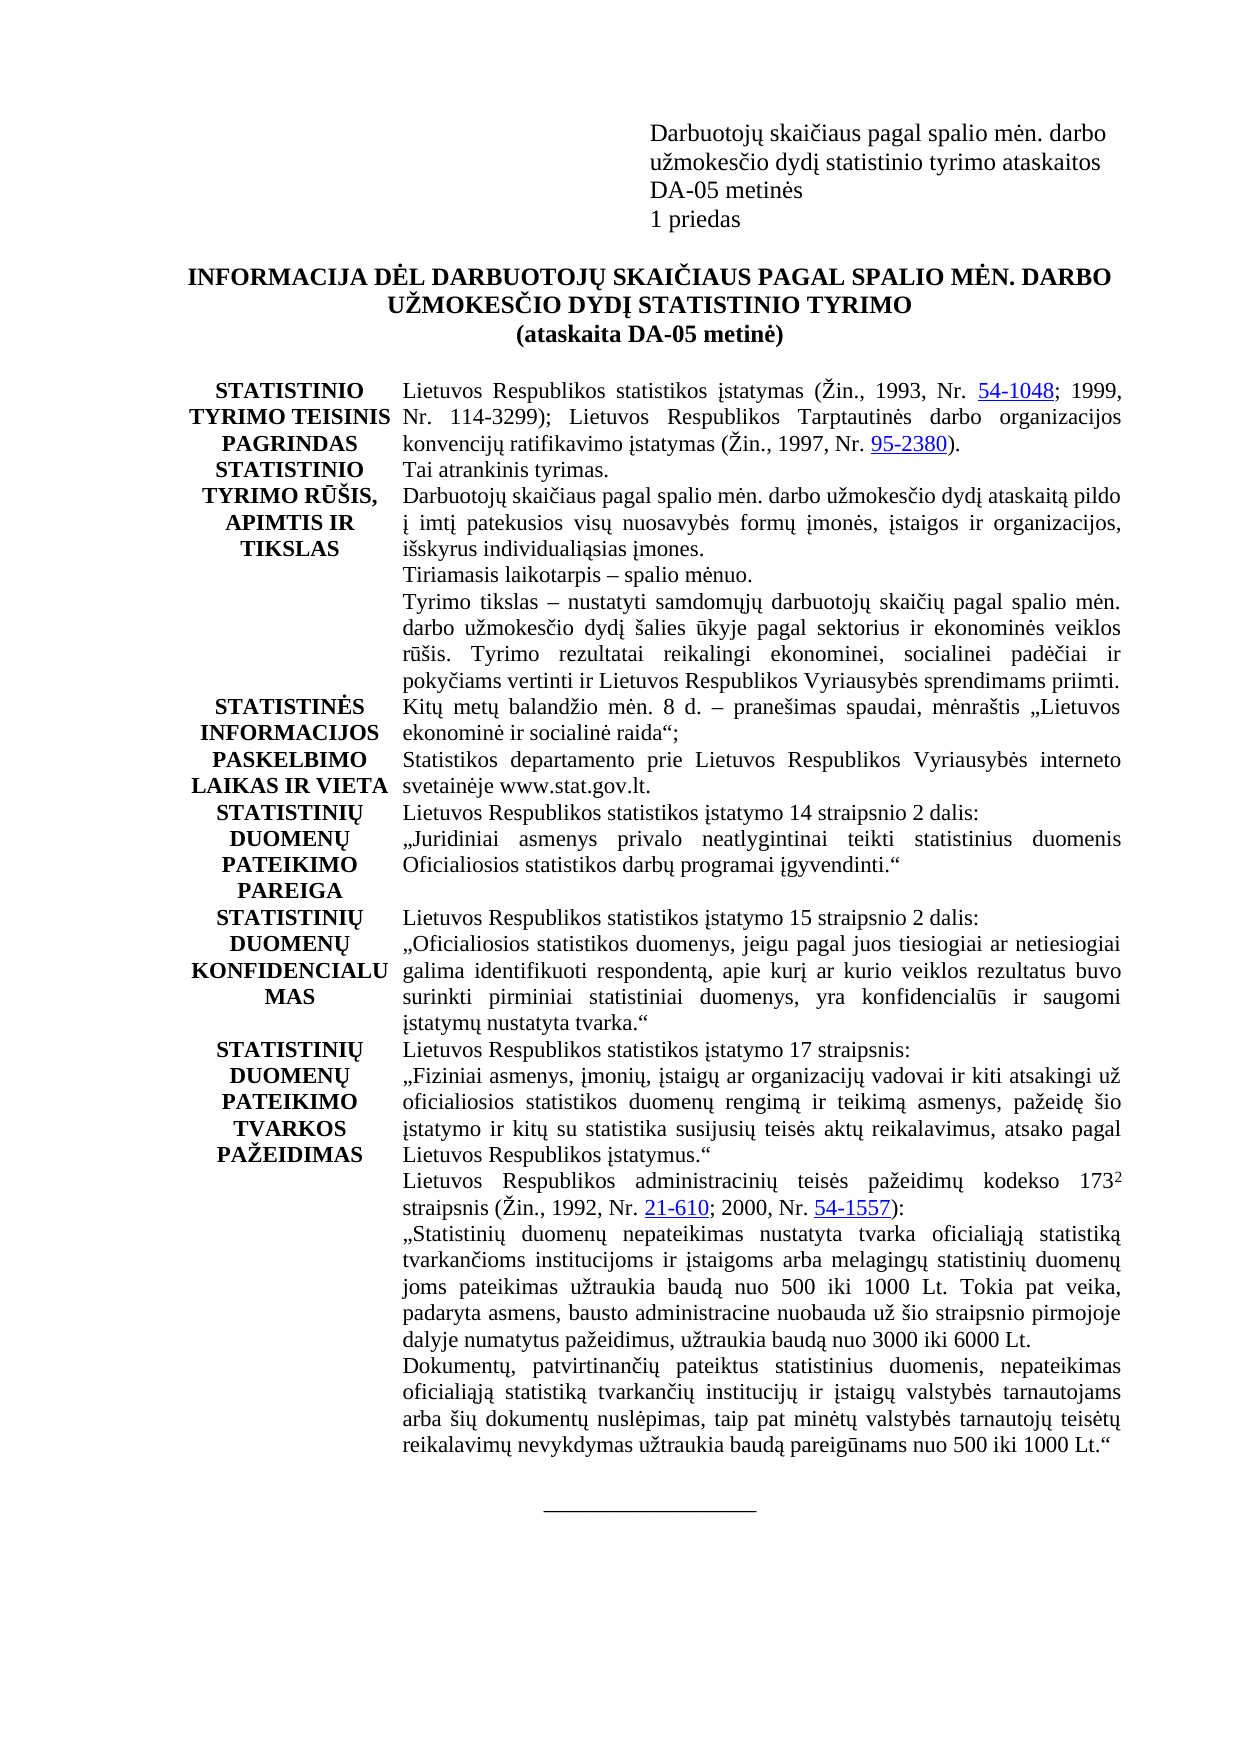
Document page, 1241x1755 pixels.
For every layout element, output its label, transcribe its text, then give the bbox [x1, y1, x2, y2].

table_cell Lietuvos Respublikos statistikos įstatymo 14 straipsnio 2 dalis: „Juridiniai asmenys privalo neatlygintinai teikti statistinius duomenis Oficialiosios statistikos darbų programai įgyvendinti.“ [398, 799, 1126, 904]
text 1 priedas [649, 204, 1122, 233]
text Darbuotojų skaičiaus pagal spalio mėn. darbo [649, 118, 1122, 147]
text DA-05 metinės [649, 176, 1122, 204]
table_cell STATISTINIŲ DUOMENŲ PATEIKIMO TVARKOS PAŽEIDIMAS [181, 1036, 398, 1457]
table_cell STATISTINIŲ DUOMENŲ KONFIDENCIALUMAS [181, 904, 398, 1036]
text užmokesčio dydį statistinio tyrimo ataskaitos [649, 147, 1122, 176]
text _________________ [177, 1486, 1122, 1515]
text INFORMACIJA DĖL DARBUOTOJŲ SKAIČIAUS PAGAL SPALIO MĖN. DARBO UŽMOKESČIO DYDĮ STATISTINIO TYRIMO [177, 262, 1122, 319]
table_cell STATISTINIO TYRIMO RŪŠIS, APIMTIS IR TIKSLAS [181, 456, 398, 693]
text (ataskaita DA-05 metinė) [177, 319, 1122, 348]
